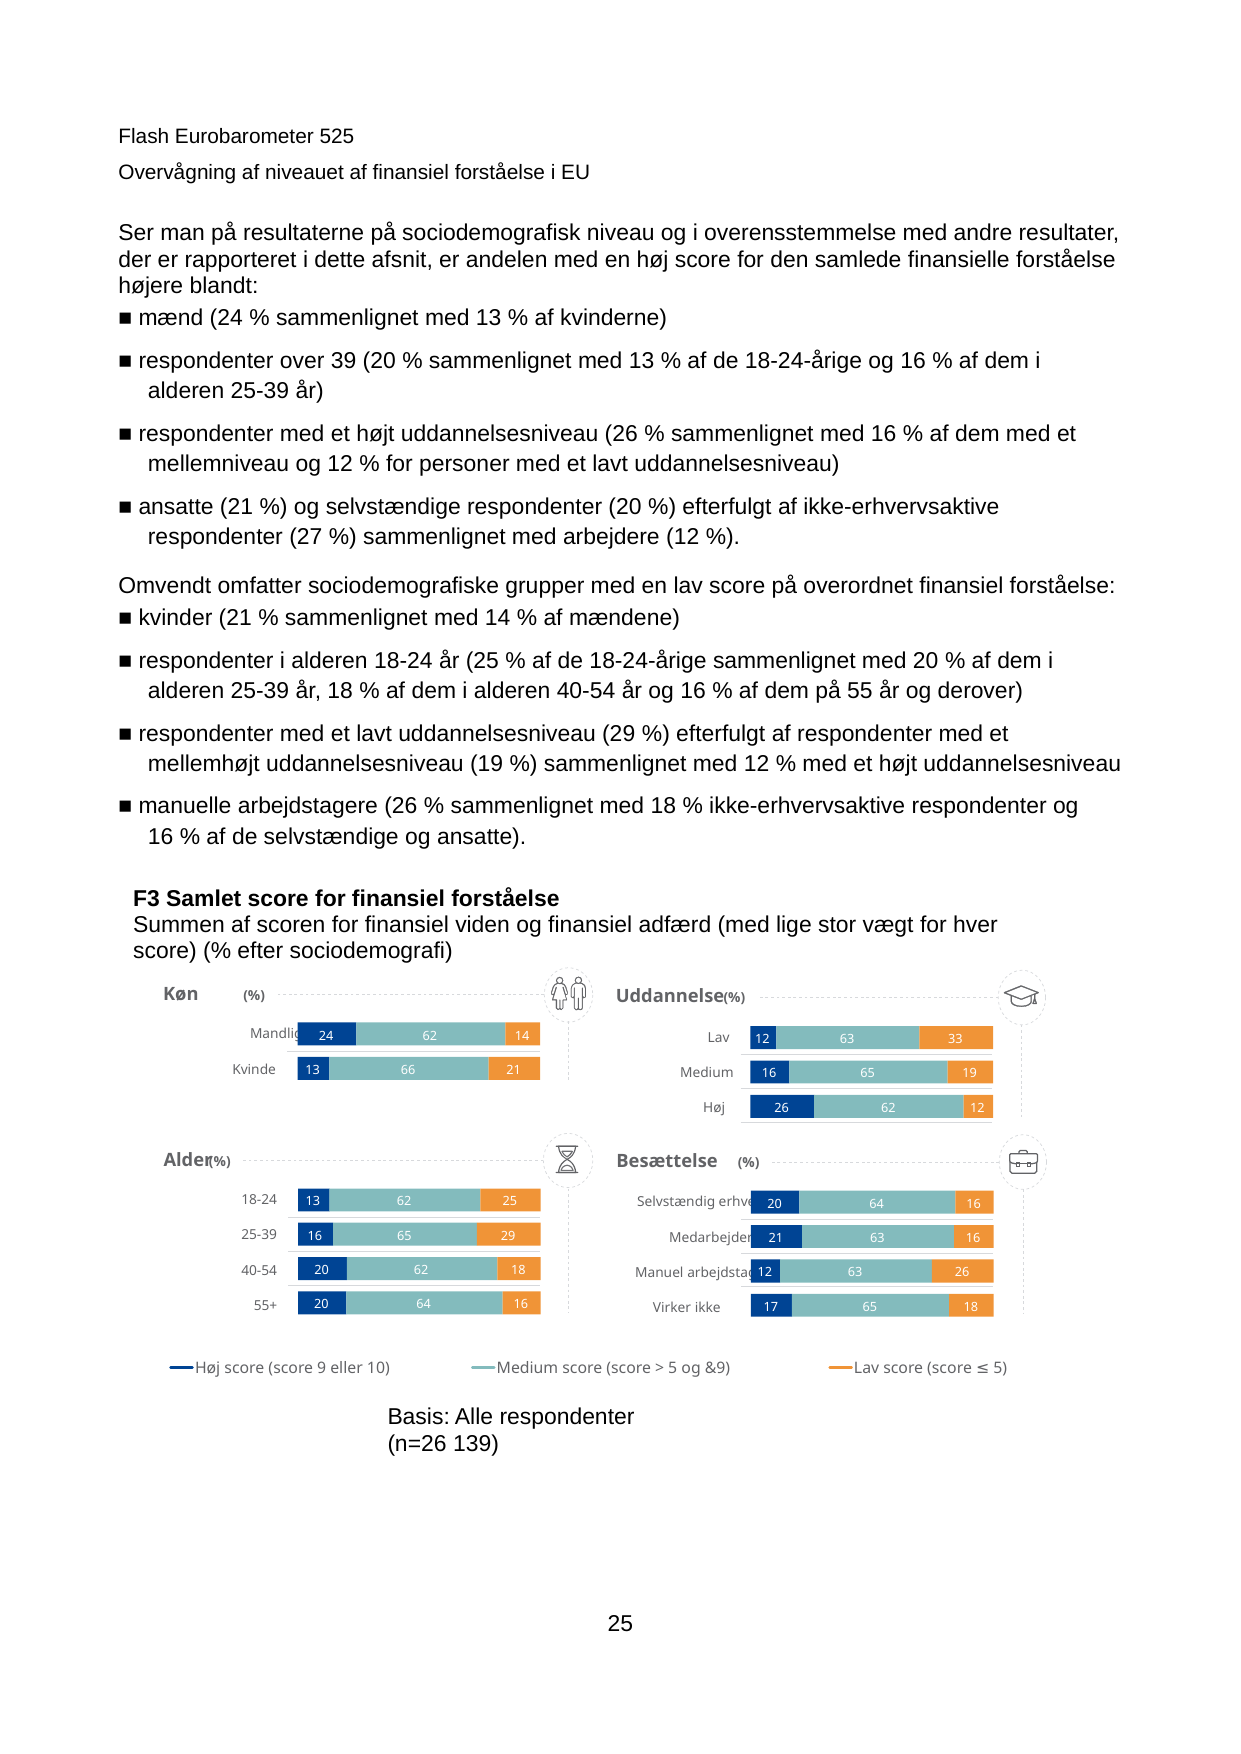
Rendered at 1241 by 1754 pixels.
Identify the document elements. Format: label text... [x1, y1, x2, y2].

list ■ manuelle arbejdstagere (26 % sammenlignet med 18 % ikke-erhvervsaktive respondenter og 16 % af de selvstændige og ansatte). [118, 792, 1122, 849]
list ■ respondenter med et højt uddannelsesniveau (26 % sammenlignet med 16 % af dem med et mellemniveau og 12 % for personer med et lavt uddannelsesniveau) [118, 420, 1122, 476]
list ■ kvinder (21 % sammenlignet med 14 % af mændene) [118, 604, 1122, 630]
text Ser man på resultaterne på sociodemografisk niveau og i overensstemmelse med andre resultater, der er rapporteret i dette afsnit, er andelen med en høj score for den samlede finansielle forståelse højere blandt: [118, 219, 1122, 298]
list ■ respondenter med et lavt uddannelsesniveau (29 %) efterfulgt af respondenter med et mellemhøjt uddannelsesniveau (19 %) sammenlignet med 12 % med et højt uddannelsesniveau [118, 719, 1122, 776]
list ■ respondenter over 39 (20 % sammenlignet med 13 % af de 18-24-årige og 16 % af dem i alderen 25-39 år) [118, 347, 1122, 403]
list ■ mænd (24 % sammenlignet med 13 % af kvinderne) [118, 304, 1122, 331]
list ■ ansatte (21 %) og selvstændige respondenter (20 %) efterfulgt af ikke-erhvervsaktive respondenter (27 %) sammenlignet med arbejdere (12 %). [118, 493, 1122, 549]
text Omvendt omfatter sociodemografiske grupper med en lav score på overordnet finansiel forståelse: [118, 572, 1122, 598]
list ■ respondenter i alderen 18-24 år (25 % af de 18-24-årige sammenlignet med 20 % af dem i alderen 25-39 år, 18 % af dem i alderen 40-54 år og 16 % af dem på 55 år og derover) [118, 647, 1122, 703]
